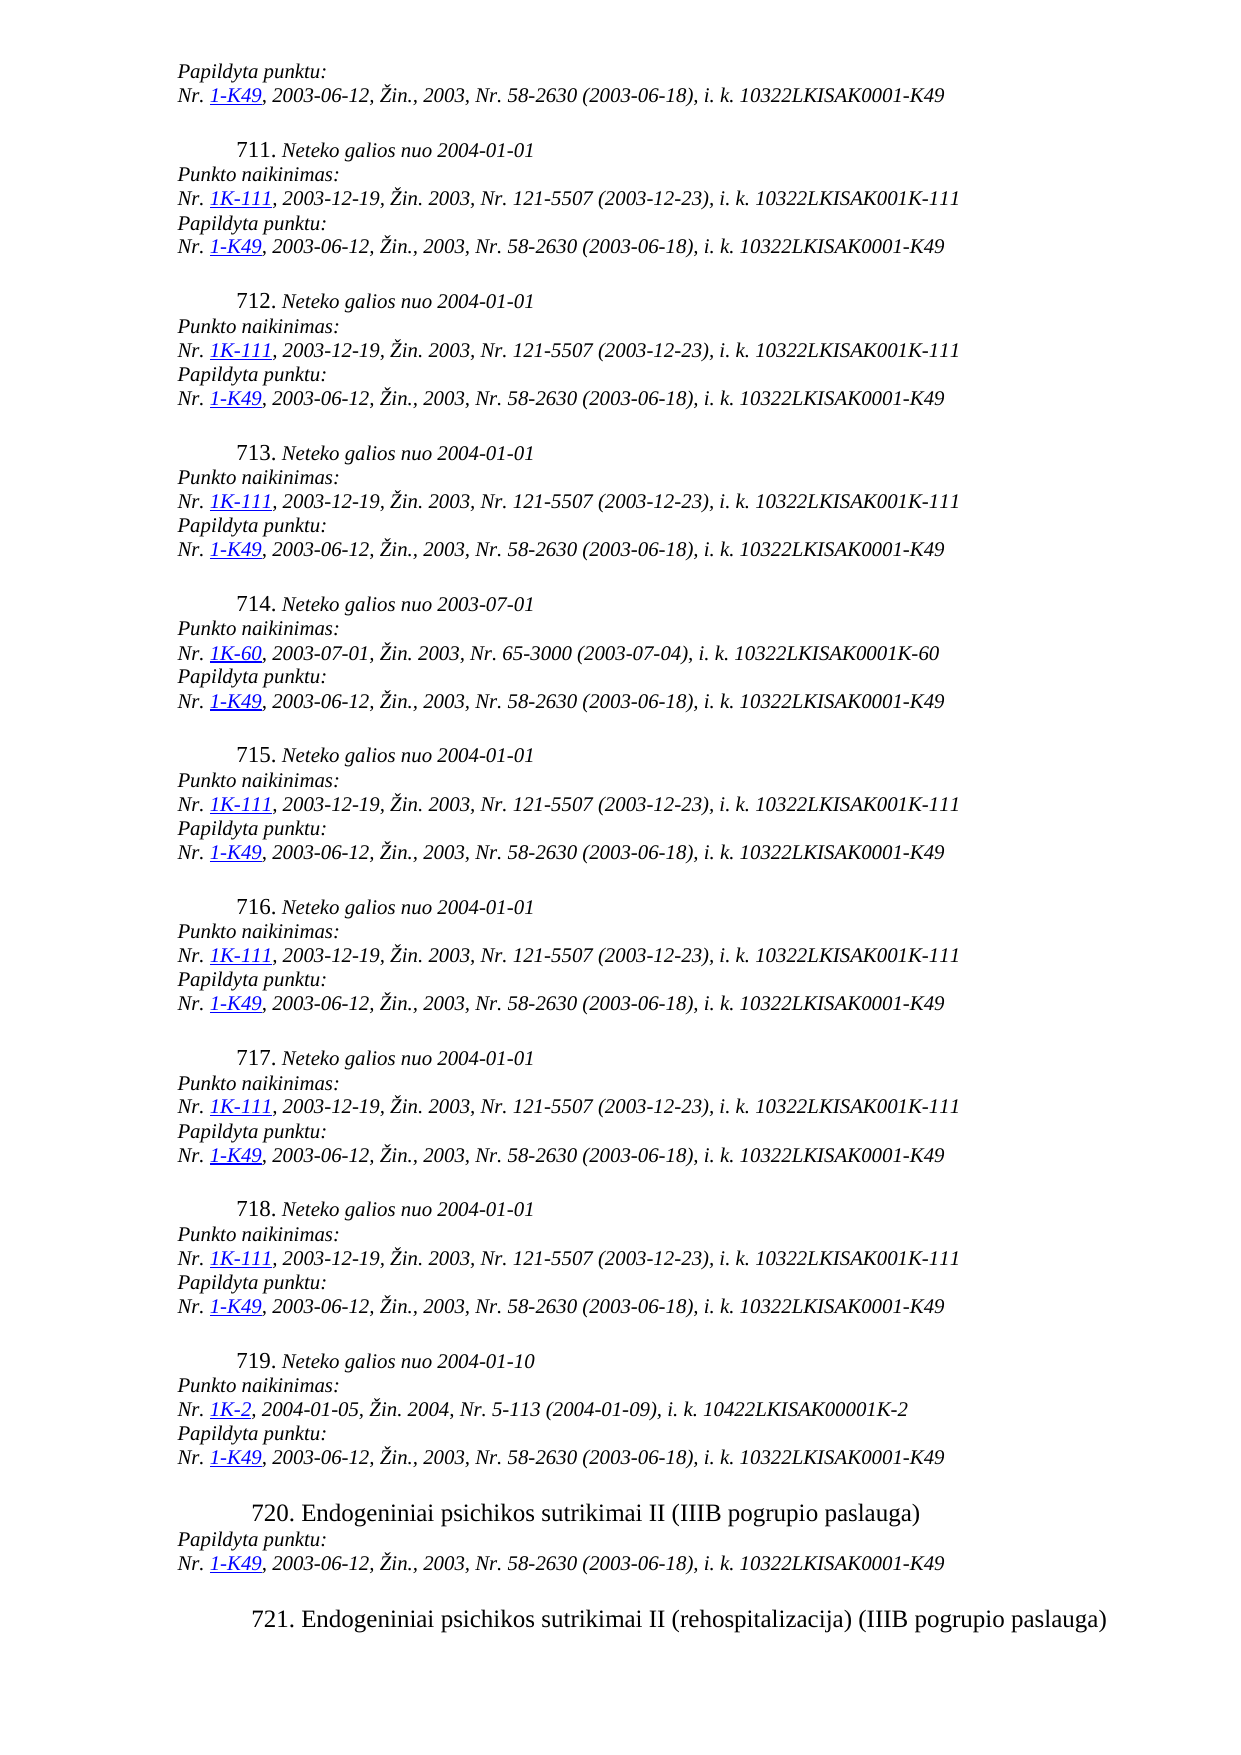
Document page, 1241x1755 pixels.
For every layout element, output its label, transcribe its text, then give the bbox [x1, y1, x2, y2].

text 721. Endogeniniai psichikos sutrikimai II (rehospitalizacija) (IIIB pogrupio paslauga) [177, 1604, 1181, 1632]
text 715. Neteko galios nuo 2004-01-01 [177, 741, 1181, 768]
text Papildyta punktu: [177, 967, 1181, 991]
text Punkto naikinimas: [177, 314, 1181, 338]
text 712. Neteko galios nuo 2004-01-01 [177, 287, 1181, 314]
text Papildyta punktu: [177, 664, 1181, 688]
text 717. Neteko galios nuo 2004-01-01 [177, 1044, 1181, 1070]
text Nr. 1-K49, 2003-06-12, Žin., 2003, Nr. 58-2630 (2003-06-18), i. k. 10322LKISAK0001-K49 [177, 1143, 1181, 1167]
text 713. Neteko galios nuo 2004-01-01 [177, 439, 1181, 465]
text Papildyta punktu: [177, 1527, 1181, 1551]
text Papildyta punktu: [177, 816, 1181, 840]
text Papildyta punktu: [177, 513, 1181, 537]
text Punkto naikinimas: [177, 1222, 1181, 1246]
text Punkto naikinimas: [177, 919, 1181, 943]
text Nr. 1K-60, 2003-07-01, Žin. 2003, Nr. 65-3000 (2003-07-04), i. k. 10322LKISAK0001K-60 [177, 640, 1181, 664]
text Nr. 1-K49, 2003-06-12, Žin., 2003, Nr. 58-2630 (2003-06-18), i. k. 10322LKISAK0001-K49 [177, 991, 1181, 1015]
text Nr. 1-K49, 2003-06-12, Žin., 2003, Nr. 58-2630 (2003-06-18), i. k. 10322LKISAK0001-K49 [177, 1551, 1181, 1575]
text Nr. 1-K49, 2003-06-12, Žin., 2003, Nr. 58-2630 (2003-06-18), i. k. 10322LKISAK0001-K49 [177, 1445, 1181, 1469]
text Nr. 1K-111, 2003-12-19, Žin. 2003, Nr. 121-5507 (2003-12-23), i. k. 10322LKISAK001K-111 [177, 943, 1181, 967]
text 711. Neteko galios nuo 2004-01-01 [177, 136, 1181, 162]
text Nr. 1-K49, 2003-06-12, Žin., 2003, Nr. 58-2630 (2003-06-18), i. k. 10322LKISAK0001-K49 [177, 1294, 1181, 1318]
text Nr. 1-K49, 2003-06-12, Žin., 2003, Nr. 58-2630 (2003-06-18), i. k. 10322LKISAK0001-K49 [177, 840, 1181, 864]
text Punkto naikinimas: [177, 162, 1181, 186]
text Nr. 1K-111, 2003-12-19, Žin. 2003, Nr. 121-5507 (2003-12-23), i. k. 10322LKISAK001K-111 [177, 489, 1181, 513]
text Papildyta punktu: [177, 59, 1181, 83]
text Papildyta punktu: [177, 1421, 1181, 1445]
text 714. Neteko galios nuo 2003-07-01 [177, 590, 1181, 616]
text Nr. 1-K49, 2003-06-12, Žin., 2003, Nr. 58-2630 (2003-06-18), i. k. 10322LKISAK0001-K49 [177, 83, 1181, 107]
text 716. Neteko galios nuo 2004-01-01 [177, 893, 1181, 919]
text Nr. 1-K49, 2003-06-12, Žin., 2003, Nr. 58-2630 (2003-06-18), i. k. 10322LKISAK0001-K49 [177, 234, 1181, 258]
text Nr. 1K-111, 2003-12-19, Žin. 2003, Nr. 121-5507 (2003-12-23), i. k. 10322LKISAK001K-111 [177, 1246, 1181, 1270]
text Papildyta punktu: [177, 210, 1181, 234]
text 720. Endogeniniai psichikos sutrikimai II (IIIB pogrupio paslauga) [177, 1498, 1181, 1527]
text Papildyta punktu: [177, 1270, 1181, 1294]
text Punkto naikinimas: [177, 1373, 1181, 1397]
text Nr. 1-K49, 2003-06-12, Žin., 2003, Nr. 58-2630 (2003-06-18), i. k. 10322LKISAK0001-K49 [177, 537, 1181, 561]
text Papildyta punktu: [177, 1118, 1181, 1143]
text Nr. 1-K49, 2003-06-12, Žin., 2003, Nr. 58-2630 (2003-06-18), i. k. 10322LKISAK0001-K49 [177, 386, 1181, 410]
text Nr. 1K-2, 2004-01-05, Žin. 2004, Nr. 5-113 (2004-01-09), i. k. 10422LKISAK00001K-2 [177, 1397, 1181, 1421]
text Nr. 1K-111, 2003-12-19, Žin. 2003, Nr. 121-5507 (2003-12-23), i. k. 10322LKISAK001K-111 [177, 186, 1181, 210]
text Punkto naikinimas: [177, 768, 1181, 792]
text Papildyta punktu: [177, 362, 1181, 386]
text Nr. 1-K49, 2003-06-12, Žin., 2003, Nr. 58-2630 (2003-06-18), i. k. 10322LKISAK0001-K49 [177, 688, 1181, 713]
text Nr. 1K-111, 2003-12-19, Žin. 2003, Nr. 121-5507 (2003-12-23), i. k. 10322LKISAK001K-111 [177, 338, 1181, 362]
text Punkto naikinimas: [177, 465, 1181, 489]
text Nr. 1K-111, 2003-12-19, Žin. 2003, Nr. 121-5507 (2003-12-23), i. k. 10322LKISAK001K-111 [177, 792, 1181, 816]
text Punkto naikinimas: [177, 1070, 1181, 1094]
text 719. Neteko galios nuo 2004-01-10 [177, 1347, 1181, 1373]
text Punkto naikinimas: [177, 616, 1181, 640]
text 718. Neteko galios nuo 2004-01-01 [177, 1195, 1181, 1222]
text Nr. 1K-111, 2003-12-19, Žin. 2003, Nr. 121-5507 (2003-12-23), i. k. 10322LKISAK001K-111 [177, 1094, 1181, 1118]
